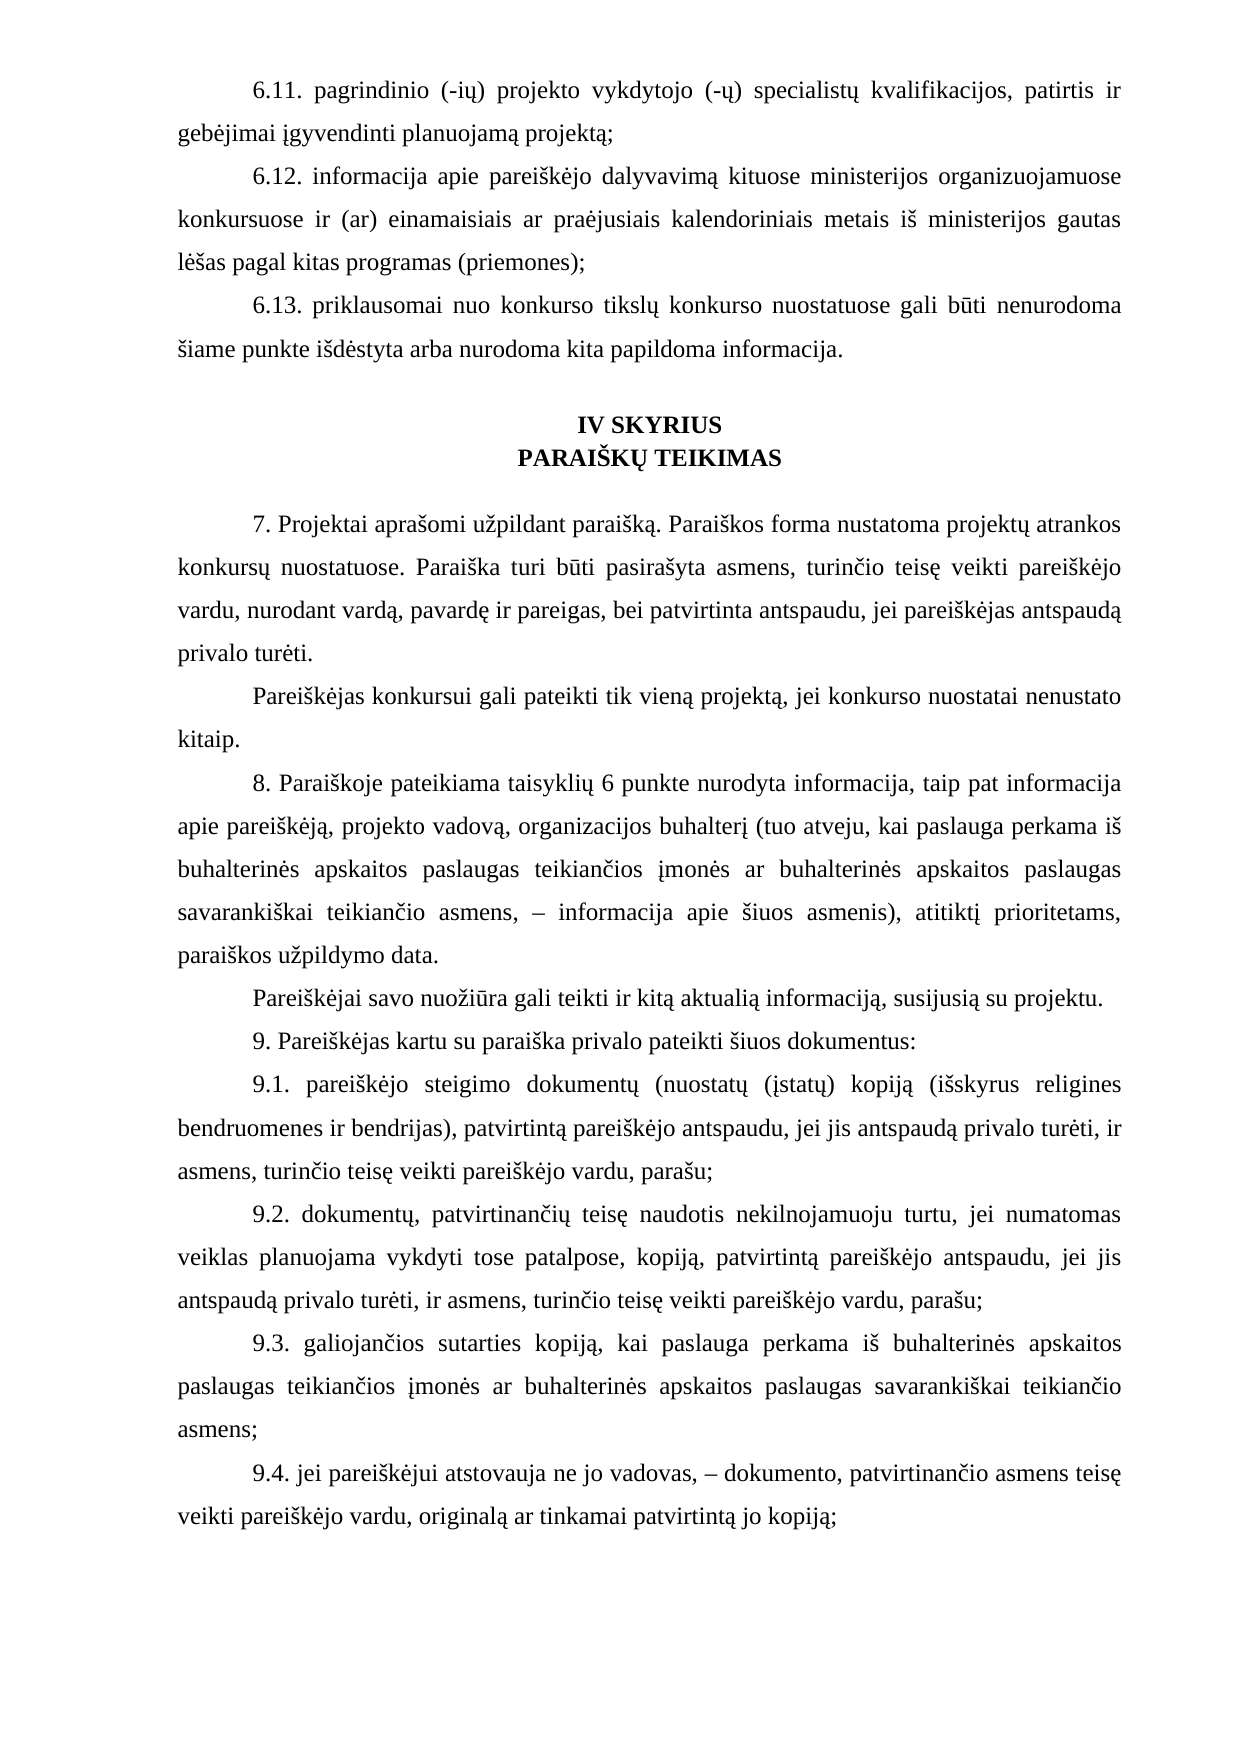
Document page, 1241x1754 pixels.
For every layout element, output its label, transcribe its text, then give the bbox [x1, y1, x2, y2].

text PARAIŠKŲ TEIKIMAS [177, 443, 1122, 472]
text 8. Paraiškoje pateikiama taisyklių 6 punkte nurodyta informacija, taip pat informacija apie pareiškėją, projekto vadovą, organizacijos buhalterį (tuo atveju, kai paslauga perkama iš buhalterinės apskaitos paslaugas teikiančios įmonės ar buhalterinės apskaitos paslaugas savarankiškai teikiančio asmens, – informacija apie šiuos asmenis), atitiktį prioritetams, paraiškos užpildymo data. [177, 768, 1122, 969]
text 6.12. informacija apie pareiškėjo dalyvavimą kituose ministerijos organizuojamuose konkursuose ir (ar) einamaisiais ar praėjusiais kalendoriniais metais iš ministerijos gautas lėšas pagal kitas programas (priemones); [177, 161, 1122, 276]
text 9.1. pareiškėjo steigimo dokumentų (nuostatų (įstatų) kopiją (išskyrus religines bendruomenes ir bendrijas), patvirtintą pareiškėjo antspaudu, jei jis antspaudą privalo turėti, ir asmens, turinčio teisę veikti pareiškėjo vardu, parašu; [177, 1069, 1122, 1184]
text Pareiškėjai savo nuožiūra gali teikti ir kitą aktualią informaciją, susijusią su projektu. [177, 983, 1122, 1012]
text 7. Projektai aprašomi užpildant paraišką. Paraiškos forma nustatoma projektų atrankos konkursų nuostatuose. Paraiška turi būti pasirašyta asmens, turinčio teisę veikti pareiškėjo vardu, nurodant vardą, pavardę ir pareigas, bei patvirtinta antspaudu, jei pareiškėjas antspaudą privalo turėti. [177, 509, 1122, 667]
text 6.13. priklausomai nuo konkurso tikslų konkurso nuostatuose gali būti nenurodoma šiame punkte išdėstyta arba nurodoma kita papildoma informacija. [177, 291, 1122, 362]
text 9. Pareiškėjas kartu su paraiška privalo pateikti šiuos dokumentus: [177, 1026, 1122, 1055]
text 9.3. galiojančios sutarties kopiją, kai paslauga perkama iš buhalterinės apskaitos paslaugas teikiančios įmonės ar buhalterinės apskaitos paslaugas savarankiškai teikiančio asmens; [177, 1328, 1122, 1443]
text 9.4. jei pareiškėjui atstovauja ne jo vadovas, – dokumento, patvirtinančio asmens teisę veikti pareiškėjo vardu, originalą ar tinkamai patvirtintą jo kopiją; [177, 1458, 1122, 1529]
text 9.2. dokumentų, patvirtinančių teisę naudotis nekilnojamuoju turtu, jei numatomas veiklas planuojama vykdyti tose patalpose, kopiją, patvirtintą pareiškėjo antspaudu, jei jis antspaudą privalo turėti, ir asmens, turinčio teisę veikti pareiškėjo vardu, parašu; [177, 1199, 1122, 1314]
text Pareiškėjas konkursui gali pateikti tik vieną projektą, jei konkurso nuostatai nenustato kitaip. [177, 681, 1122, 753]
text IV SKYRIUS [177, 410, 1122, 439]
text 6.11. pagrindinio (-ių) projekto vykdytojo (-ų) specialistų kvalifikacijos, patirtis ir gebėjimai įgyvendinti planuojamą projektą; [177, 75, 1122, 147]
